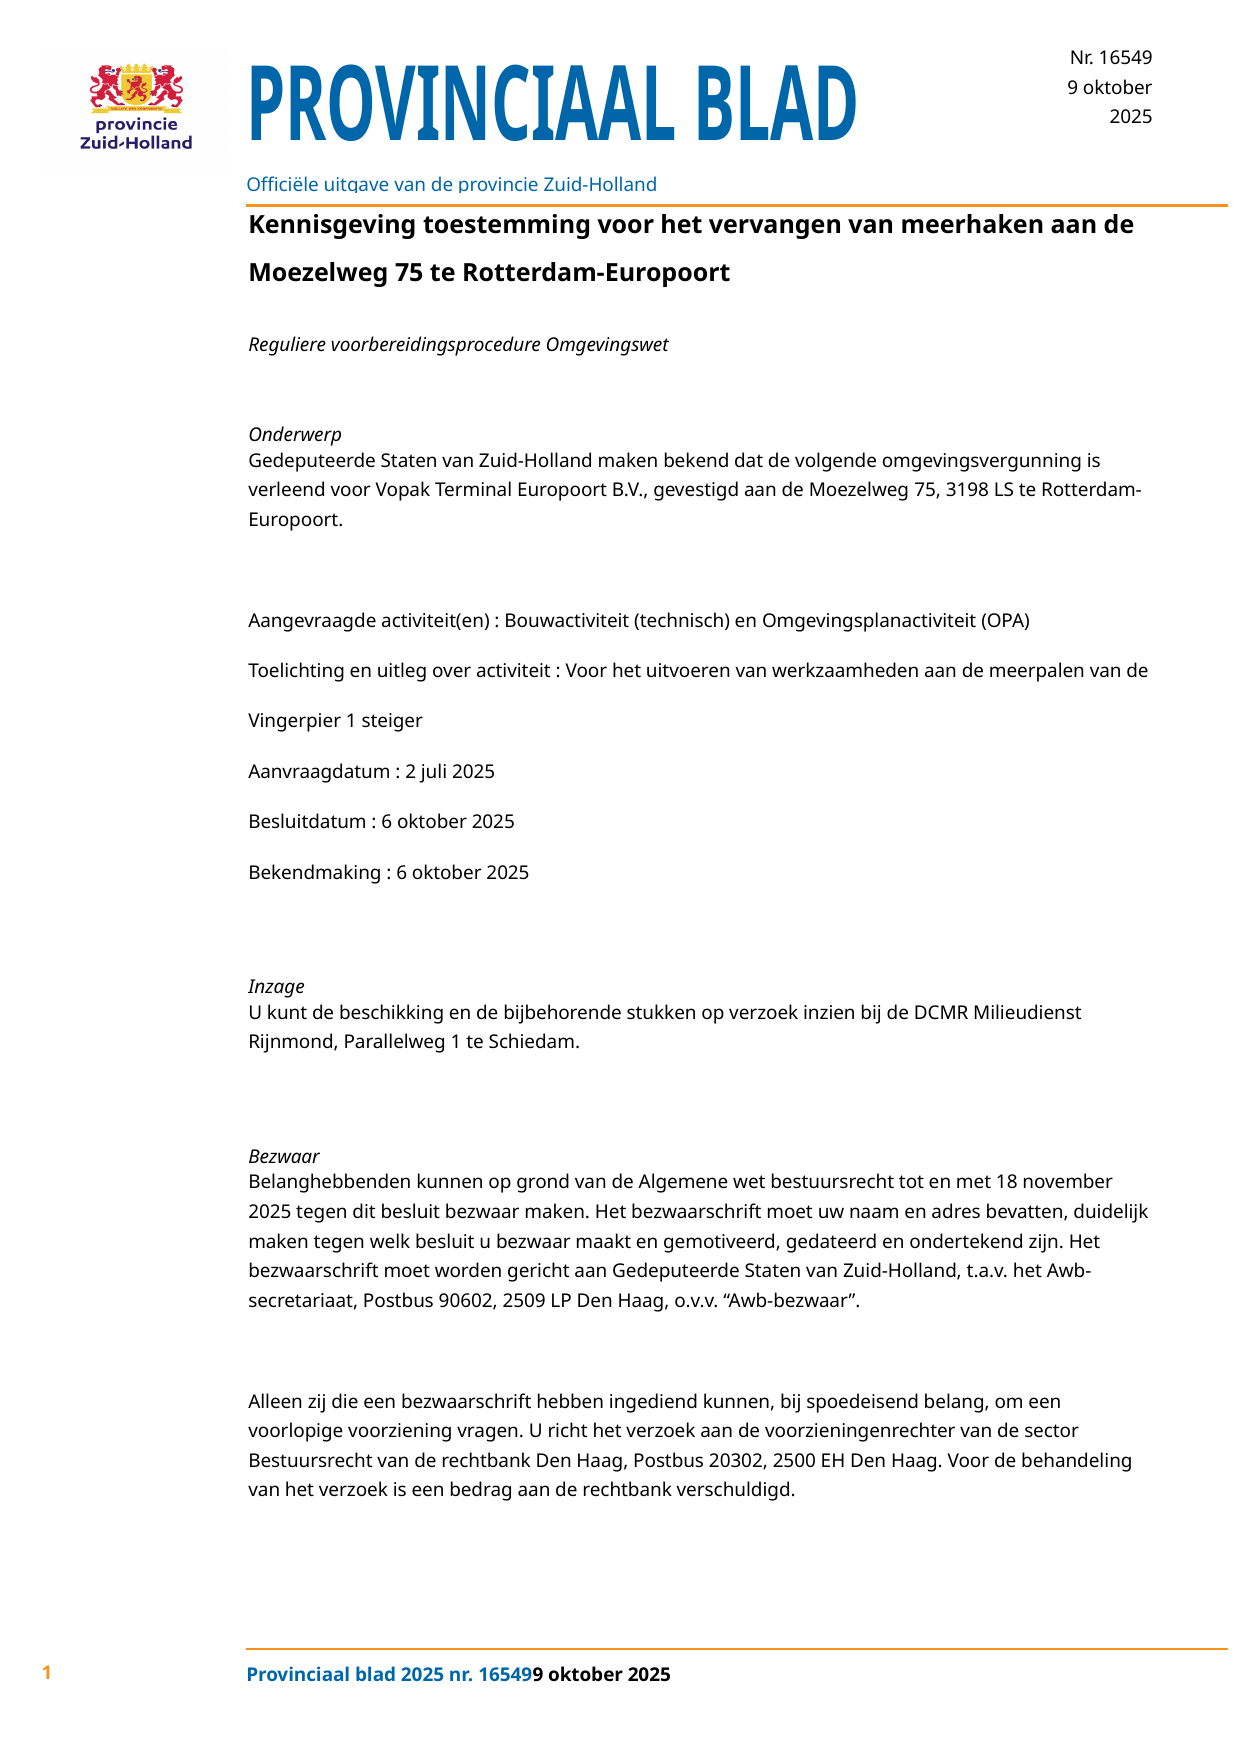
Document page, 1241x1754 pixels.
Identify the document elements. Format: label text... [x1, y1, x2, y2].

text U kunt de beschikking en de bijbehorende stukken op verzoek inzien bij de DCMR Milieudienst Rijnmond, Parallelweg 1 te Schiedam. [248, 999, 1152, 1054]
text Besluitdatum : 6 oktober 2025 [248, 808, 1152, 834]
text Reguliere voorbereidingsprocedure Omgevingswet [248, 331, 1152, 357]
text Aanvraagdatum : 2 juli 2025 [248, 758, 1152, 784]
text Kennisgeving toestemming voor het vervangen van meerhaken aan de Moezelweg 75 te Rotterdam-Europoort [248, 207, 1152, 288]
text Belanghebbenden kunnen op grond van de Algemene wet bestuursrecht tot en met 18 november 2025 tegen dit besluit bezwaar maken. Het bezwaarschrift moet uw naam en adres bevatten, duidelijk maken tegen welk besluit u bezwaar maakt en gemotiveerd, gedateerd en ondertekend zijn. Het bezwaarschrift moet worden gericht aan Gedeputeerde Staten van Zuid-Holland, t.a.v. het Awb-secretariaat, Postbus 90602, 2509 LP Den Haag, o.v.v. “Awb-bezwaar”. [248, 1169, 1152, 1313]
text Inzage [248, 973, 1152, 999]
text Bekendmaking : 6 oktober 2025 [248, 859, 1152, 885]
text Vingerpier 1 steiger [248, 708, 1152, 733]
text Onderwerp [248, 421, 1152, 447]
text Alleen zij die een bezwaarschrift hebben ingediend kunnen, bij spoedeisend belang, om een voorlopige voorziening vragen. U richt het verzoek aan de voorzieningenrechter van de sector Bestuursrecht van de rechtbank Den Haag, Postbus 20302, 2500 EH Den Haag. Voor de behandeling van het verzoek is een bedrag aan de rechtbank verschuldigd. [248, 1388, 1152, 1502]
text Toelichting en uitleg over activiteit : Voor het uitvoeren van werkzaamheden aan de meerpalen van de [248, 657, 1152, 683]
text Bezwaar [248, 1143, 1152, 1169]
text Aangevraagde activiteit(en) : Bouwactiviteit (technisch) en Omgevingsplanactiviteit (OPA) [248, 607, 1152, 633]
text Gedeputeerde Staten van Zuid-Holland maken bekend dat de volgende omgevingsvergunning is verleend voor Vopak Terminal Europoort B.V., gevestigd aan de Moezelweg 75, 3198 LS te Rotterdam-Europoort. [248, 447, 1152, 532]
picture [41, 47, 231, 172]
